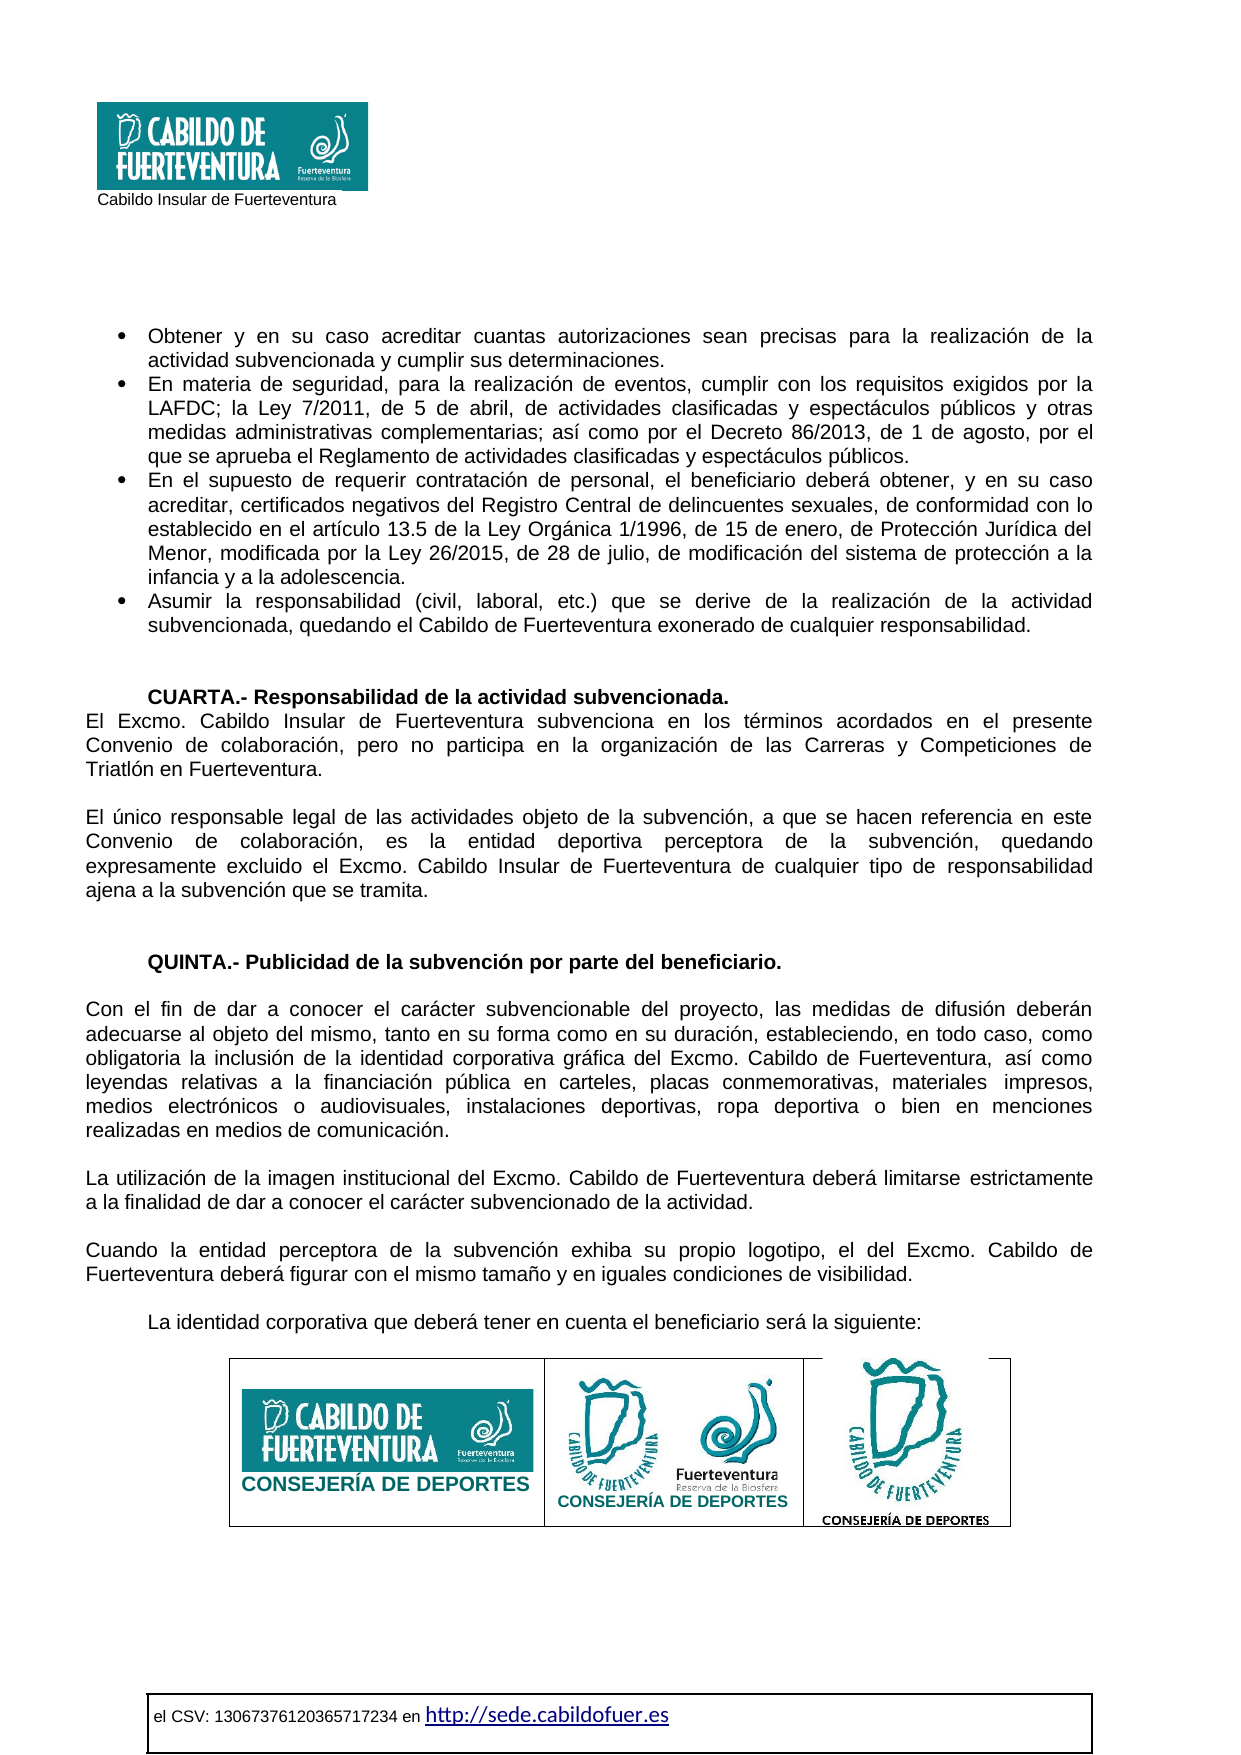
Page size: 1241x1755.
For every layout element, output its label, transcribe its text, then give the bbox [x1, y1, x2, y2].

text La identidad corporativa que deberá tener en cuenta el beneficiario será la siguiente: [147, 1310, 1107, 1334]
text Cuando la entidad perceptora de la subvención exhiba su propio logotipo, el del Excmo. Cabildo de Fuerteventura deberá figurar con el mismo tamaño y en iguales condiciones de visibilidad. [85, 1238, 1093, 1286]
list Obtener y en su caso acreditar cuantas autorizaciones sean precisas para la realización de la actividad subvencionada y cumplir sus determinaciones. [118, 324, 1093, 372]
subtitle CUARTA.- Responsabilidad de la actividad subvencionada. [147, 685, 1107, 709]
text El único responsable legal de las actividades objeto de la subvención, a que se hacen referencia en este Convenio de colaboración, es la entidad deportiva perceptora de la subvención, quedando expresamente excluido el Excmo. Cabildo Insular de Fuerteventura de cualquier tipo de responsabilidad ajena a la subvención que se tramita. [85, 805, 1093, 902]
text La utilización de la imagen institucional del Excmo. Cabildo de Fuerteventura deberá limitarse estrictamente a la finalidad de dar a conocer el carácter subvencionado de la actividad. [85, 1166, 1093, 1214]
list En el supuesto de requerir contratación de personal, el beneficiario deberá obtener, y en su caso acreditar, certificados negativos del Registro Central de delincuentes sexuales, de conformidad con lo establecido en el artículo 13.5 de la Ley Orgánica 1/1996, de 15 de enero, de Protección Jurídica del Menor, modificada por la Ley 26/2015, de 28 de julio, de modificación del sistema de protección a la infancia y a la adolescencia. [118, 468, 1093, 589]
table_header CONSEJERÍA DE DEPORTES [545, 1359, 803, 1526]
list Asumir la responsabilidad (civil, laboral, etc.) que se derive de la realización de la actividad subvencionada, quedando el Cabildo de Fuerteventura exonerado de cualquier responsabilidad. [118, 589, 1093, 637]
text Con el fin de dar a conocer el carácter subvencionable del proyecto, las medidas de difusión deberán adecuarse al objeto del mismo, tanto en su forma como en su duración, estableciendo, en todo caso, como obligatoria la inclusión de la identidad corporativa gráfica del Excmo. Cabildo de Fuerteventura, así como leyendas relativas a la financiación pública en carteles, placas conmemorativas, materiales impresos, medios electrónicos o audiovisuales, instalaciones deportivas, ropa deportiva o bien en menciones realizadas en medios de comunicación. [85, 997, 1093, 1142]
text El Excmo. Cabildo Insular de Fuerteventura subvenciona en los términos acordados en el presente Convenio de colaboración, pero no participa en la organización de las Carreras y Competiciones de Triatlón en Fuerteventura. [85, 709, 1093, 781]
table_header CONSEJERÍA DE DEPORTES [230, 1359, 544, 1526]
list En materia de seguridad, para la realización de eventos, cumplir con los requisitos exigidos por la LAFDC; la Ley 7/2011, de 5 de abril, de actividades clasificadas y espectáculos públicos y otras medidas administrativas complementarias; así como por el Decreto 86/2013, de 1 de agosto, por el que se aprueba el Reglamento de actividades clasificadas y espectáculos públicos. [118, 372, 1093, 468]
table_header [804, 1359, 1010, 1526]
subtitle QUINTA.- Publicidad de la subvención por parte del beneficiario. [147, 949, 1107, 973]
